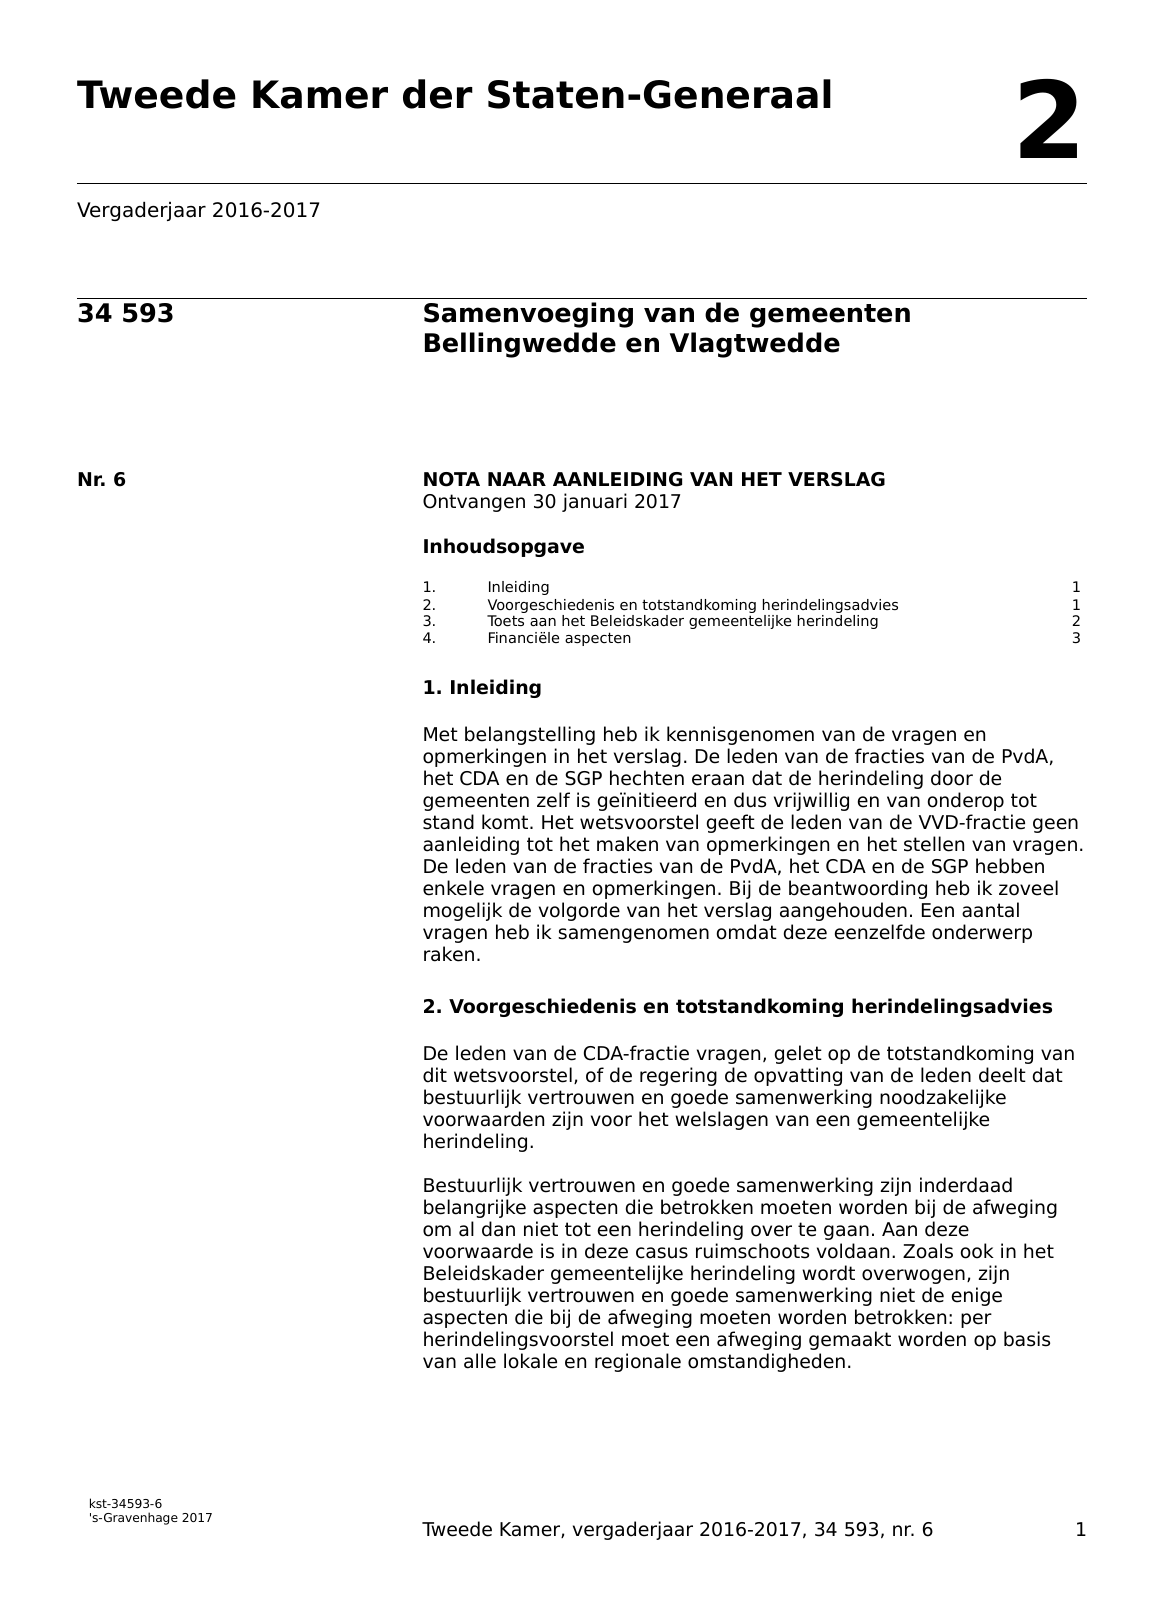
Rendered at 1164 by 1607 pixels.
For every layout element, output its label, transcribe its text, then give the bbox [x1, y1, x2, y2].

subtitle Nr. 6 NOTA NAAR AANLEIDING VAN HET VERSLAG [77, 469, 1087, 491]
subtitle 34 593 Samenvoeging van de gemeenten Bellingwedde en Vlagtwedde [77, 299, 1087, 358]
subtitle Inhoudsopgave [422, 536, 1087, 557]
table_header Inleiding [481, 579, 1013, 596]
table_cell Toets aan het Beleidskader gemeentelijke herindeling [481, 613, 1013, 630]
subtitle 2. Voorgeschiedenis en totstandkoming herindelingsadvies [422, 996, 1087, 1018]
table_cell 3. [422, 613, 481, 630]
table_header 1 [1013, 579, 1087, 596]
table_cell 4. [422, 630, 481, 647]
table_cell 2. [422, 596, 481, 613]
table_header 2 [886, 59, 1087, 183]
table_cell 3 [1013, 630, 1087, 647]
table_cell Financiële aspecten [481, 630, 1013, 647]
text Bestuurlijk vertrouwen en goede samenwerking zijn inderdaad belangrijke aspecten die betrokken moeten worden bij de afweging om al dan niet tot een herindeling over te gaan. Aan deze voorwaarde is in deze casus ruimschoots voldaan. Zoals ook in het Beleidskader gemeentelijke herindeling wordt overwogen, zijn bestuurlijk vertrouwen en goede samenwerking niet de enige aspecten die bij de afweging moeten worden betrokken: per herindelingsvoorstel moet een afweging gemaakt worden op basis van alle lokale en regionale omstandigheden. [422, 1175, 1087, 1373]
text 's-Gravenhage 2017 [88, 1511, 323, 1525]
table_cell 1 [1013, 596, 1087, 613]
table_cell Voorgeschiedenis en totstandkoming herindelingsadvies [481, 596, 1013, 613]
text De leden van de CDA-fractie vragen, gelet op de totstandkoming van dit wetsvoorstel, of de regering de opvatting van de leden deelt dat bestuurlijk vertrouwen en goede samenwerking noodzakelijke voorwaarden zijn voor het welslagen van een gemeentelijke herindeling. [422, 1043, 1087, 1153]
table_cell 2 [1013, 613, 1087, 630]
table_header 1. [422, 579, 481, 596]
text Met belangstelling heb ik kennisgenomen van de vragen en opmerkingen in het verslag. De leden van de fracties van de PvdA, het CDA en de SGP hechten eraan dat de herindeling door de gemeenten zelf is geïnitieerd en dus vrijwillig en van onderop tot stand komt. Het wetsvoorstel geeft de leden van de VVD-fractie geen aanleiding tot het maken van opmerkingen en het stellen van vragen. De leden van de fracties van de PvdA, het CDA en de SGP hebben enkele vragen en opmerkingen. Bij de beantwoording heb ik zoveel mogelijk de volgorde van het verslag aangehouden. Een aantal vragen heb ik samengenomen omdat deze eenzelfde onderwerp raken. [422, 724, 1087, 966]
text Ontvangen 30 januari 2017 [422, 491, 1087, 513]
subtitle 1. Inleiding [422, 677, 1087, 699]
table_header Tweede Kamer der Staten-Generaal [77, 59, 886, 183]
table_cell Vergaderjaar 2016-2017 [77, 184, 1087, 298]
text kst-34593-6 [88, 1497, 323, 1511]
